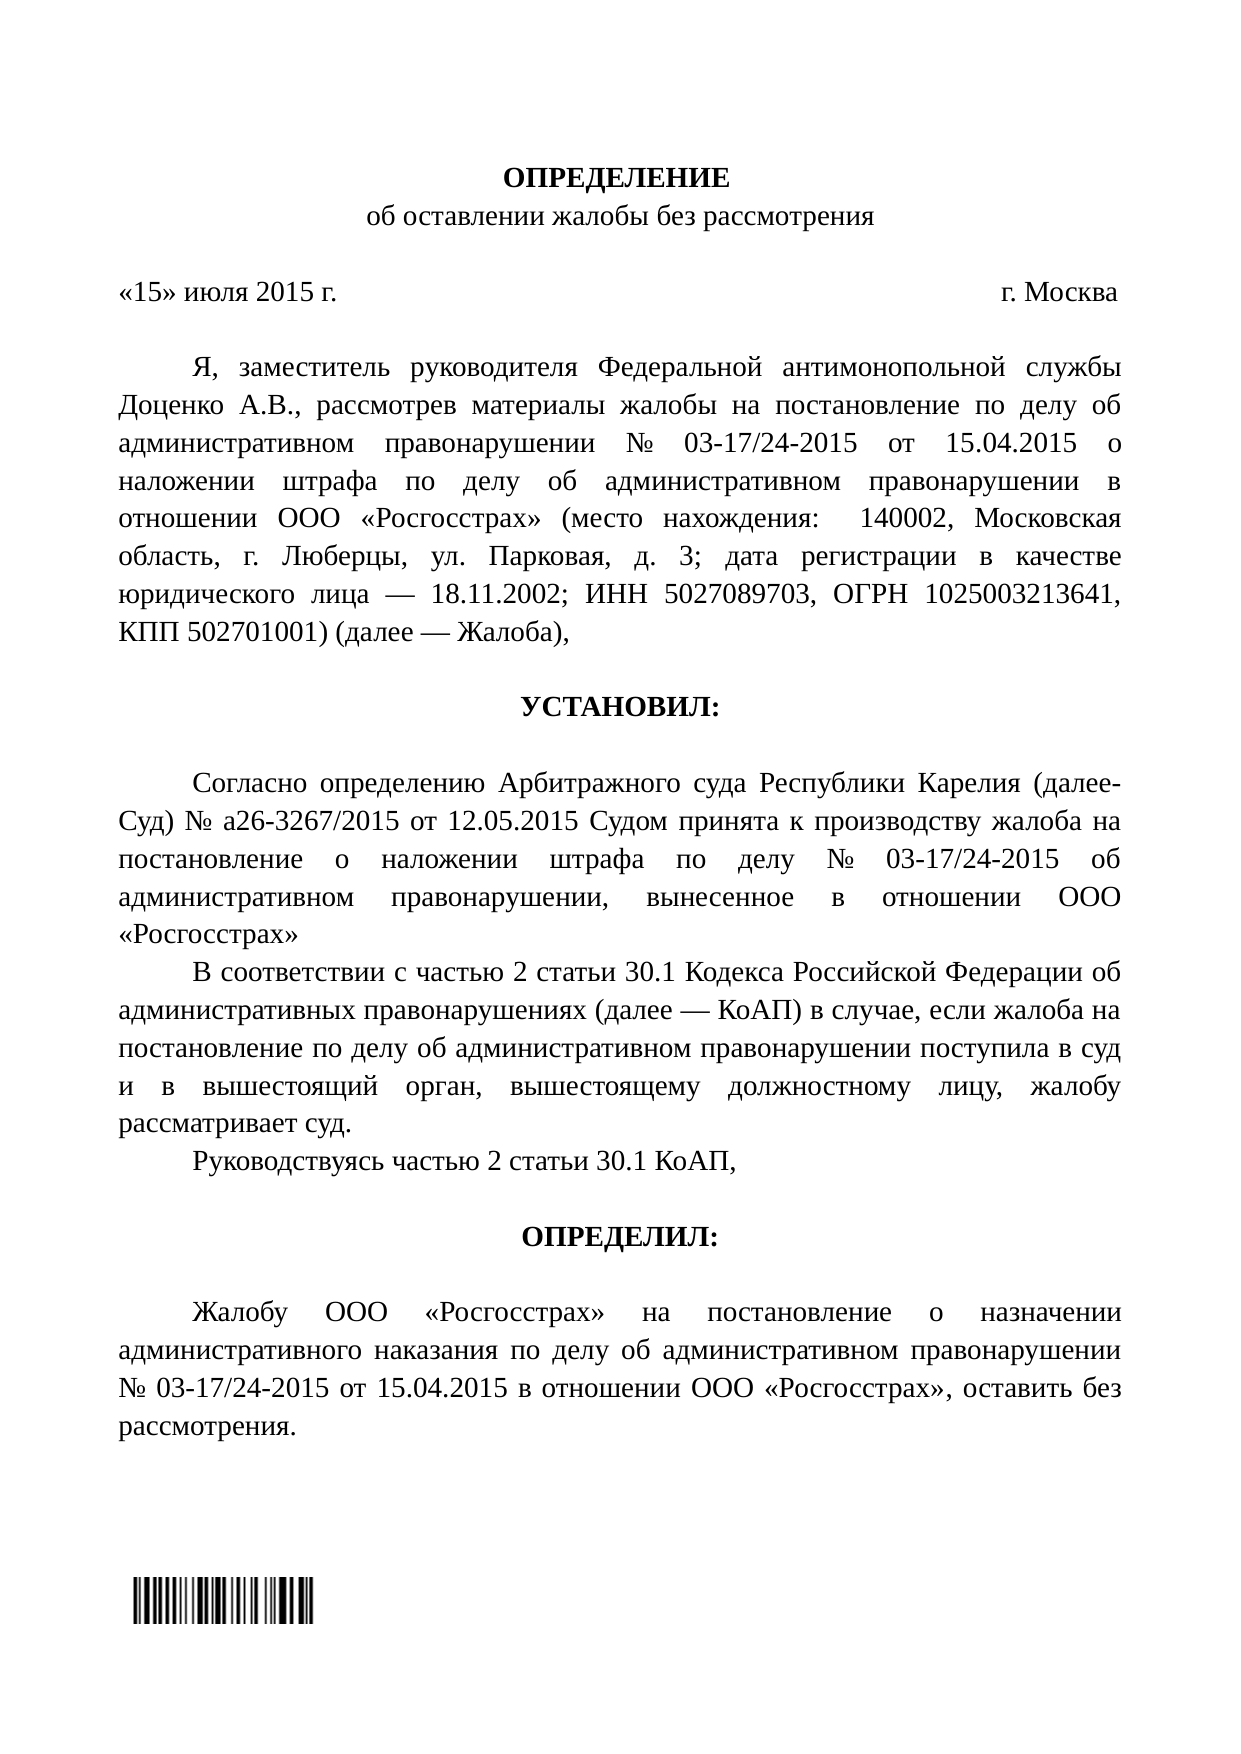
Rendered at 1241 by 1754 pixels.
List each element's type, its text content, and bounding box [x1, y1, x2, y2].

text Я, заместитель руководителя Федеральной антимонопольной службы Доценко А.В., рассмотрев материалы жалобы на постановление по делу об административном правонарушении № 03-17/24-2015 от 15.04.2015 о наложении штрафа по делу об административном правонарушении в отношении ООО «Росгосстрах» (место нахождения: 140002, Московская область, г. Люберцы, ул. Парковая, д. 3; дата регистрации в качестве юридического лица — 18.11.2002; ИНН 5027089703, ОГРН 1025003213641, КПП 502701001) (далее — Жалоба), [118, 345, 1122, 647]
text Жалобу ООО «Росгосстрах» на постановление о назначении административного наказания по делу об административном правонарушении № 03-17/24-2015 от 15.04.2015 в отношении ООО «Росгосстрах», оставить без рассмотрения. [118, 1290, 1122, 1442]
text «15» июля 2015 г. г. Москва [118, 269, 1122, 307]
text В соответствии с частью 2 статьи 30.1 Кодекса Российской Федерации об административных правонарушениях (далее — КоАП) в случае, если жалоба на постановление по делу об административном правонарушении поступила в суд и в вышестоящий орган, вышестоящему должностному лицу, жалобу рассматривает суд. [118, 950, 1122, 1139]
text ОПРЕДЕЛЕНИЕ [118, 156, 1122, 194]
picture [118, 1577, 331, 1624]
text об оставлении жалобы без рассмотрения [118, 194, 1122, 232]
text ОПРЕДЕЛИЛ: [118, 1215, 1122, 1252]
text Согласно определению Арбитражного суда Республики Карелия (далее-Суд) № а26-3267/2015 от 12.05.2015 Судом принята к производству жалоба на постановление о наложении штрафа по делу № 03-17/24-2015 об административном правонарушении, вынесенное в отношении ООО «Росгосстрах» [118, 761, 1122, 950]
text УСТАНОВИЛ: [118, 685, 1122, 723]
text Руководствуясь частью 2 статьи 30.1 КоАП, [118, 1139, 1122, 1177]
